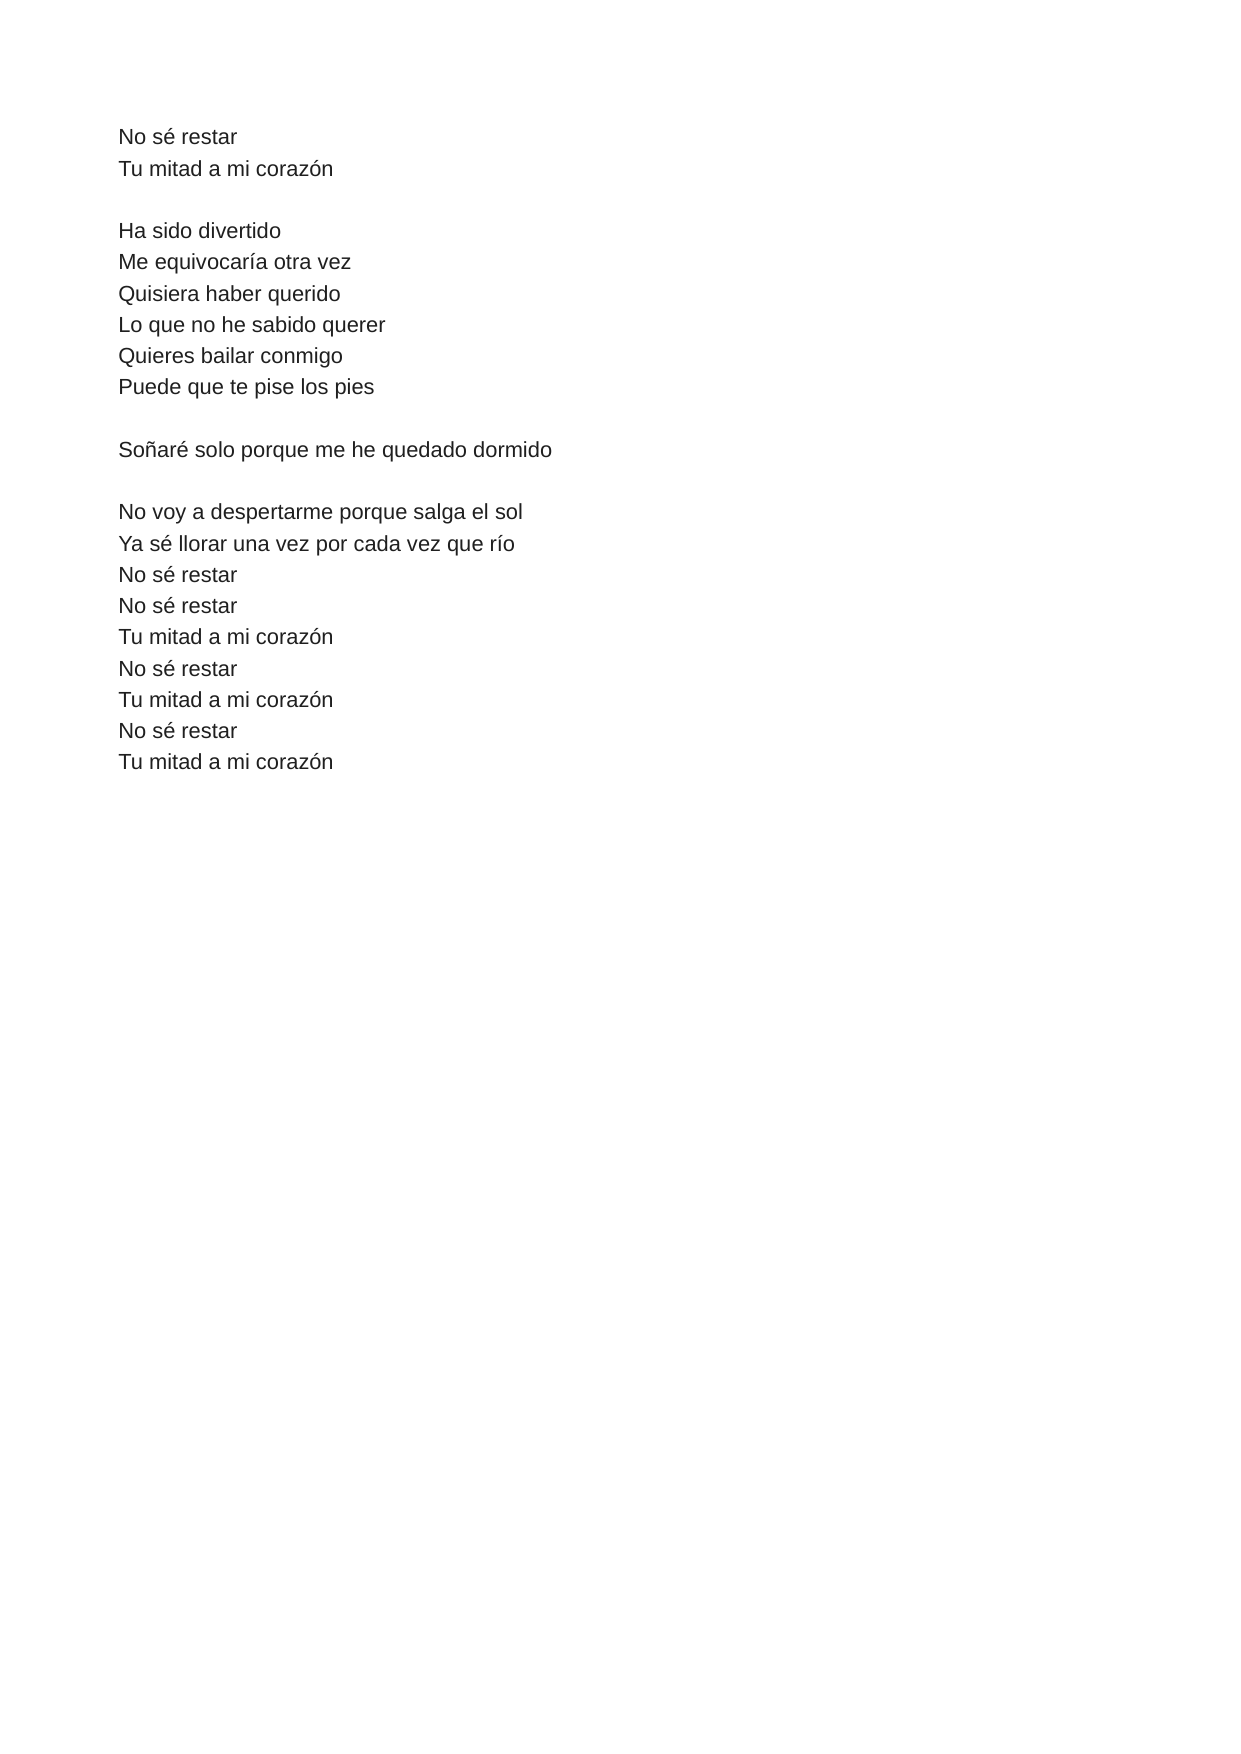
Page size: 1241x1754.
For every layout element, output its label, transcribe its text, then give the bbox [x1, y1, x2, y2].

text Soñaré solo porque me he quedado dormido [118, 431, 1122, 462]
text No sé restar Tu mitad a mi corazón [118, 118, 1122, 181]
text No voy a despertarme porque salga el sol Ya sé llorar una vez por cada vez que río No sé restar No sé restar Tu mitad a mi corazón No sé restar Tu mitad a mi corazón No sé restar Tu mitad a mi corazón [118, 493, 1122, 774]
text Ha sido divertido Me equivocaría otra vez Quisiera haber querido Lo que no he sabido querer Quieres bailar conmigo Puede que te pise los pies [118, 212, 1122, 399]
